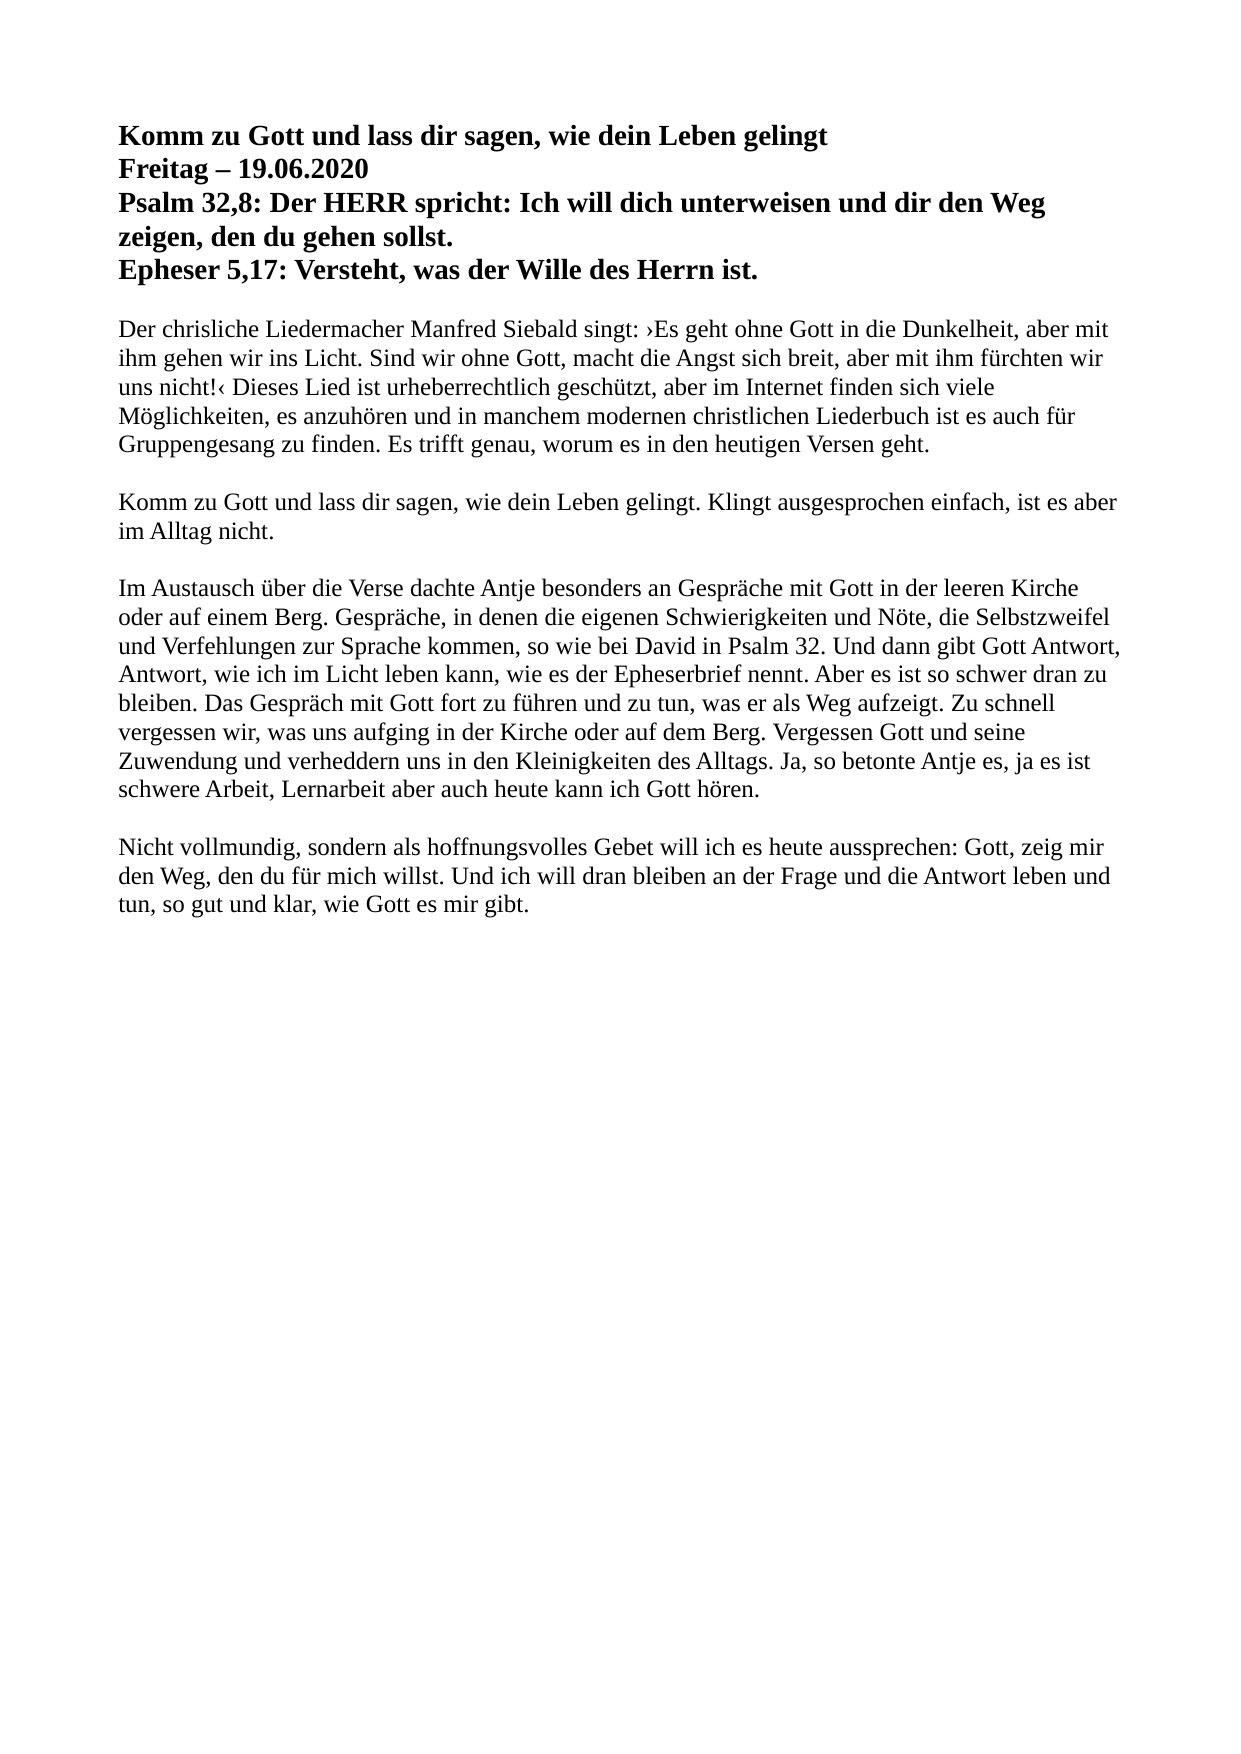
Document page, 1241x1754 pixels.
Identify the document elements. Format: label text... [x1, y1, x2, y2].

text Nicht vollmundig, sondern als hoffnungsvolles Gebet will ich es heute aussprechen: Gott, zeig mir den Weg, den du für mich willst. Und ich will dran bleiben an der Frage und die Antwort leben und tun, so gut und klar, wie Gott es mir gibt. [118, 832, 1122, 918]
text Im Austausch über die Verse dachte Antje besonders an Gespräche mit Gott in der leeren Kirche oder auf einem Berg. Gespräche, in denen die eigenen Schwierigkeiten und Nöte, die Selbstzweifel und Verfehlungen zur Sprache kommen, so wie bei David in Psalm 32. Und dann gibt Gott Antwort, Antwort, wie ich im Licht leben kann, wie es der Epheserbrief nennt. Aber es ist so schwer dran zu bleiben. Das Gespräch mit Gott fort zu führen und zu tun, was er als Weg aufzeigt. Zu schnell vergessen wir, was uns aufging in der Kirche oder auf dem Berg. Vergessen Gott und seine Zuwendung und verheddern uns in den Kleinigkeiten des Alltags. Ja, so betonte Antje es, ja es ist schwere Arbeit, Lernarbeit aber auch heute kann ich Gott hören. [118, 573, 1122, 803]
text Epheser 5,17: Versteht, was der Wille des Herrn ist. [118, 252, 1122, 286]
text Der chrisliche Liedermacher Manfred Siebald singt: ›Es geht ohne Gott in die Dunkelheit, aber mit ihm gehen wir ins Licht. Sind wir ohne Gott, macht die Angst sich breit, aber mit ihm fürchten wir uns nicht!‹ Dieses Lied ist urheberrechtlich geschützt, aber im Internet finden sich viele Möglichkeiten, es anzuhören und in manchem modernen christlichen Liederbuch ist es auch für Gruppengesang zu finden. Es trifft genau, worum es in den heutigen Versen geht. [118, 314, 1122, 458]
text Komm zu Gott und lass dir sagen, wie dein Leben gelingt. Klingt ausgesprochen einfach, ist es aber im Alltag nicht. [118, 487, 1122, 544]
text Psalm 32,8: Der HERR spricht: Ich will dich unterweisen und dir den Weg zeigen, den du gehen sollst. [118, 185, 1122, 252]
text Komm zu Gott und lass dir sagen, wie dein Leben gelingt [118, 118, 1122, 152]
text Freitag – 19.06.2020 [118, 152, 1122, 185]
